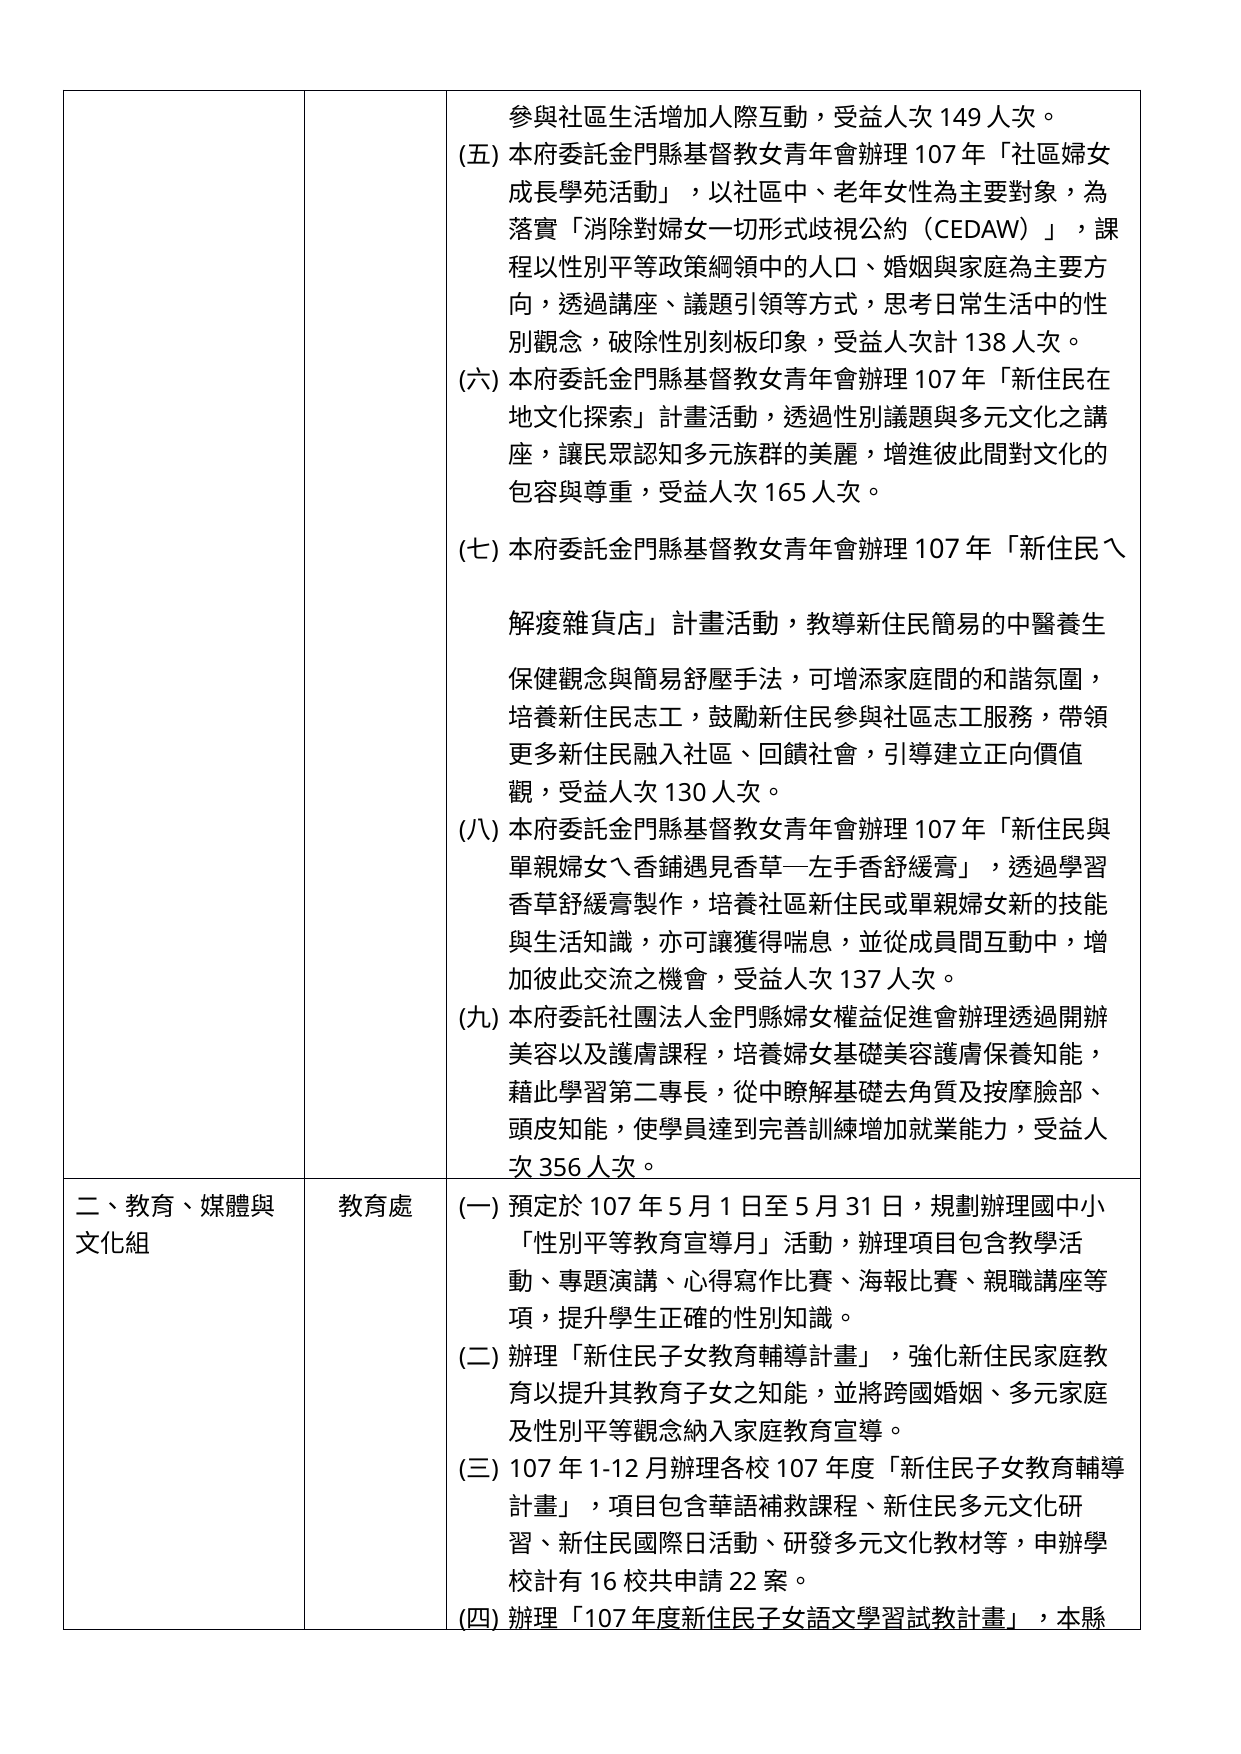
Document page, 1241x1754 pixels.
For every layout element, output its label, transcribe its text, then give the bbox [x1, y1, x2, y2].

table_cell 預定於107 年5 月1 日至5 月31 日，規劃辦理國中小「性別平等教育宣導月」活動，辦理項目包含教學活動、專題演講、心得寫作比賽、海報比賽、親職講座等項，提升學生正確的性別知識。 辦理「新住民子女教育輔導計畫」，強化新住民家庭教育以提升其教育子女之知能，並將跨國婚姻、多元家庭及性別平等觀念納入家庭教育宣導。 107 年1-12 月辦理各校107 年度「新住民子女教育輔導計畫」，項目包含華語補救課程、新住民多元文化研習、新住民國際日活動、研發多元文化教材等，申辦學校計有16 校共申請22 案。 辦理「107年度新住民子女語文學習試教計畫」，本縣 [447, 1179, 1140, 1629]
table_cell 二、教育、媒體與文化組 [64, 1179, 304, 1629]
table_cell 參與社區生活增加人際互動，受益人次149人次。 本府委託金門縣基督教女青年會辦理107年「社區婦女成長學苑活動」，以社區中、老年女性為主要對象，為落實「消除對婦女一切形式歧視公約（CEDAW）」，課程以性別平等政策綱領中的人口、婚姻與家庭為主要方向，透過講座、議題引領等方式，思考日常生活中的性別觀念，破除性別刻板印象，受益人次計138人次。 本府委託金門縣基督教女青年會辦理107年「新住民在地文化探索」計畫活動，透過性別議題與多元文化之講座，讓民眾認知多元族群的美麗，增進彼此間對文化的包容與尊重，受益人次165人次。 本府委託金門縣基督教女青年會辦理107年「新住民ㄟ解痠雜貨店」計畫活動，教導新住民簡易的中醫養生保健觀念與簡易舒壓手法，可增添家庭間的和諧氛圍，培養新住民志工，鼓勵新住民參與社區志工服務，帶領更多新住民融入社區、回饋社會，引導建立正向價值觀，受益人次130人次。 本府委託金門縣基督教女青年會辦理107年「新住民與單親婦女ㄟ香鋪遇見香草─左手香舒緩膏」，透過學習香草舒緩膏製作，培養社區新住民或單親婦女新的技能與生活知識，亦可讓獲得喘息，並從成員間互動中，增加彼此交流之機會，受益人次137人次。 本府委託社團法人金門縣婦女權益促進會辦理透過開辦美容以及護膚課程，培養婦女基礎美容護膚保養知能，藉此學習第二專長，從中瞭解基礎去角質及按摩臉部、頭皮知能，使學員達到完善訓練增加就業能力，受益人次356人次。 [447, 91, 1140, 1178]
table_cell 教育處 [305, 1179, 446, 1629]
table_cell [305, 91, 446, 1178]
table_cell [64, 91, 304, 1178]
